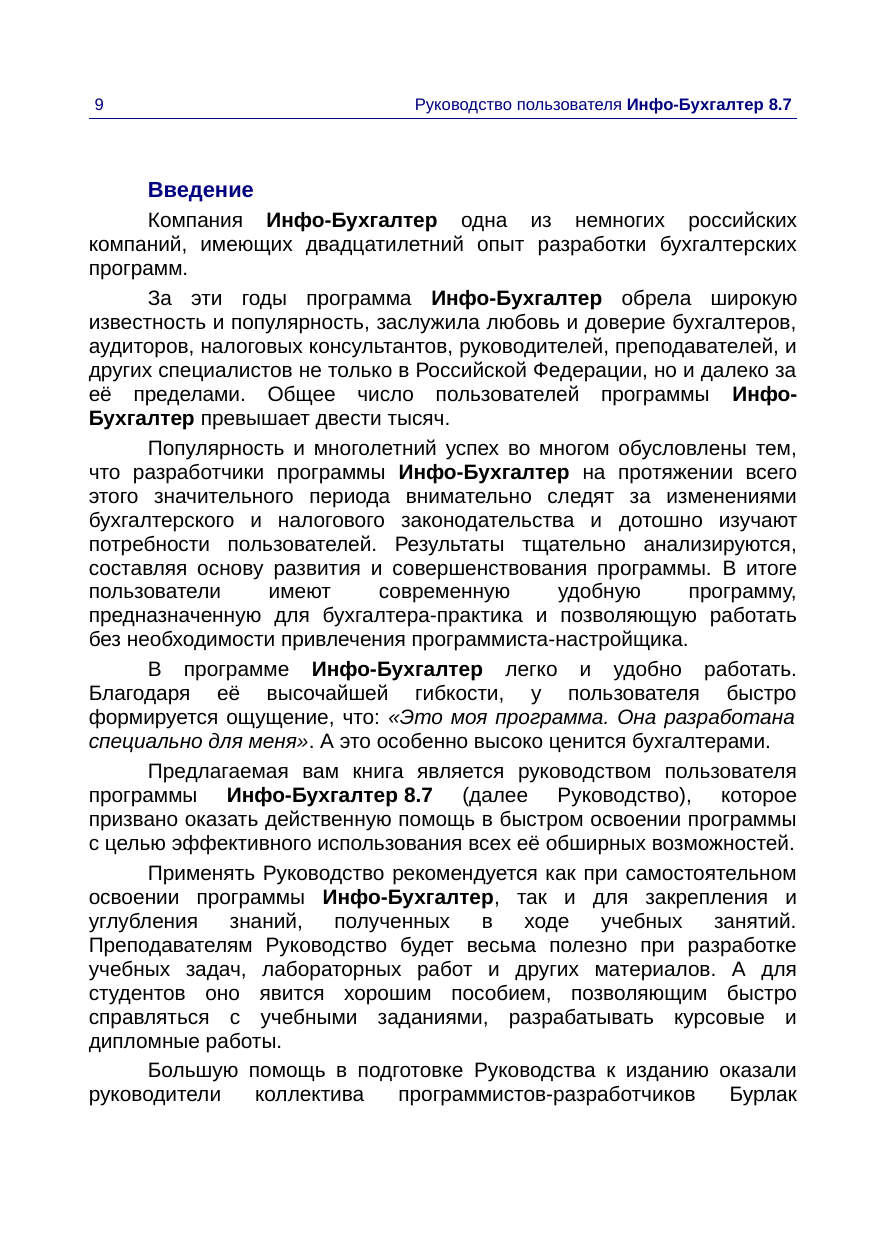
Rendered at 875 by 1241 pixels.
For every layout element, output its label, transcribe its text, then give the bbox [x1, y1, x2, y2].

text В программе Инфо-Бухгалтер легко и удобно работать. Благодаря её высочайшей гибкости, у пользователя быстро формируется ощущение, что: «Это моя программа. Она разработана специально для меня». А это особенно высоко ценится бухгалтерами. [88, 657, 797, 753]
text Предлагаемая вам книга является руководством пользователя программы Инфо-Бухгалтер 8.7 (далее Руководство), которое призвано оказать действенную помощь в быстром освоении программы с целью эффективного использования всех её обширных возможностей. [88, 759, 797, 855]
text Популярность и многолетний успех во многом обусловлены тем, что разработчики программы Инфо-Бухгалтер на протяжении всего этого значительного периода внимательно следят за изменениями бухгалтерского и налогового законодательства и дотошно изучают потребности пользователей. Результаты тщательно анализируются, составляя основу развития и совершенствования программы. В итоге пользователи имеют современную удобную программу, предназначенную для бухгалтера-практика и позволяющую работать без необходимости привлечения программиста-настройщика. [88, 436, 797, 651]
text Применять Руководство рекомендуется как при самостоятельном освоении программы Инфо-Бухгалтер, так и для закрепления и углубления знаний, полученных в ходе учебных занятий. Преподавателям Руководство будет весьма полезно при разработке учебных задач, лабораторных работ и других материалов. А для студентов оно явится хорошим пособием, позволяющим быстро справляться с учебными заданиями, разрабатывать курсовые и дипломные работы. [88, 861, 797, 1052]
text За эти годы программа Инфо-Бухгалтер обрела широкую известность и популярность, заслужила любовь и доверие бухгалтеров, аудиторов, налоговых консультантов, руководителей, преподавателей, и других специалистов не только в Российской Федерации, но и далеко за её пределами. Общее число пользователей программы Инфо-Бухгалтер превышает двести тысяч. [88, 286, 797, 430]
subtitle Введение [148, 177, 797, 202]
text Большую помощь в подготовке Руководства к изданию оказали руководители коллектива программистов-разработчиков Бурлак [88, 1058, 797, 1106]
text Компания Инфо-Бухгалтер одна из немногих российских компаний, имеющих двадцатилетний опыт разработки бухгалтерских программ. [88, 208, 797, 280]
